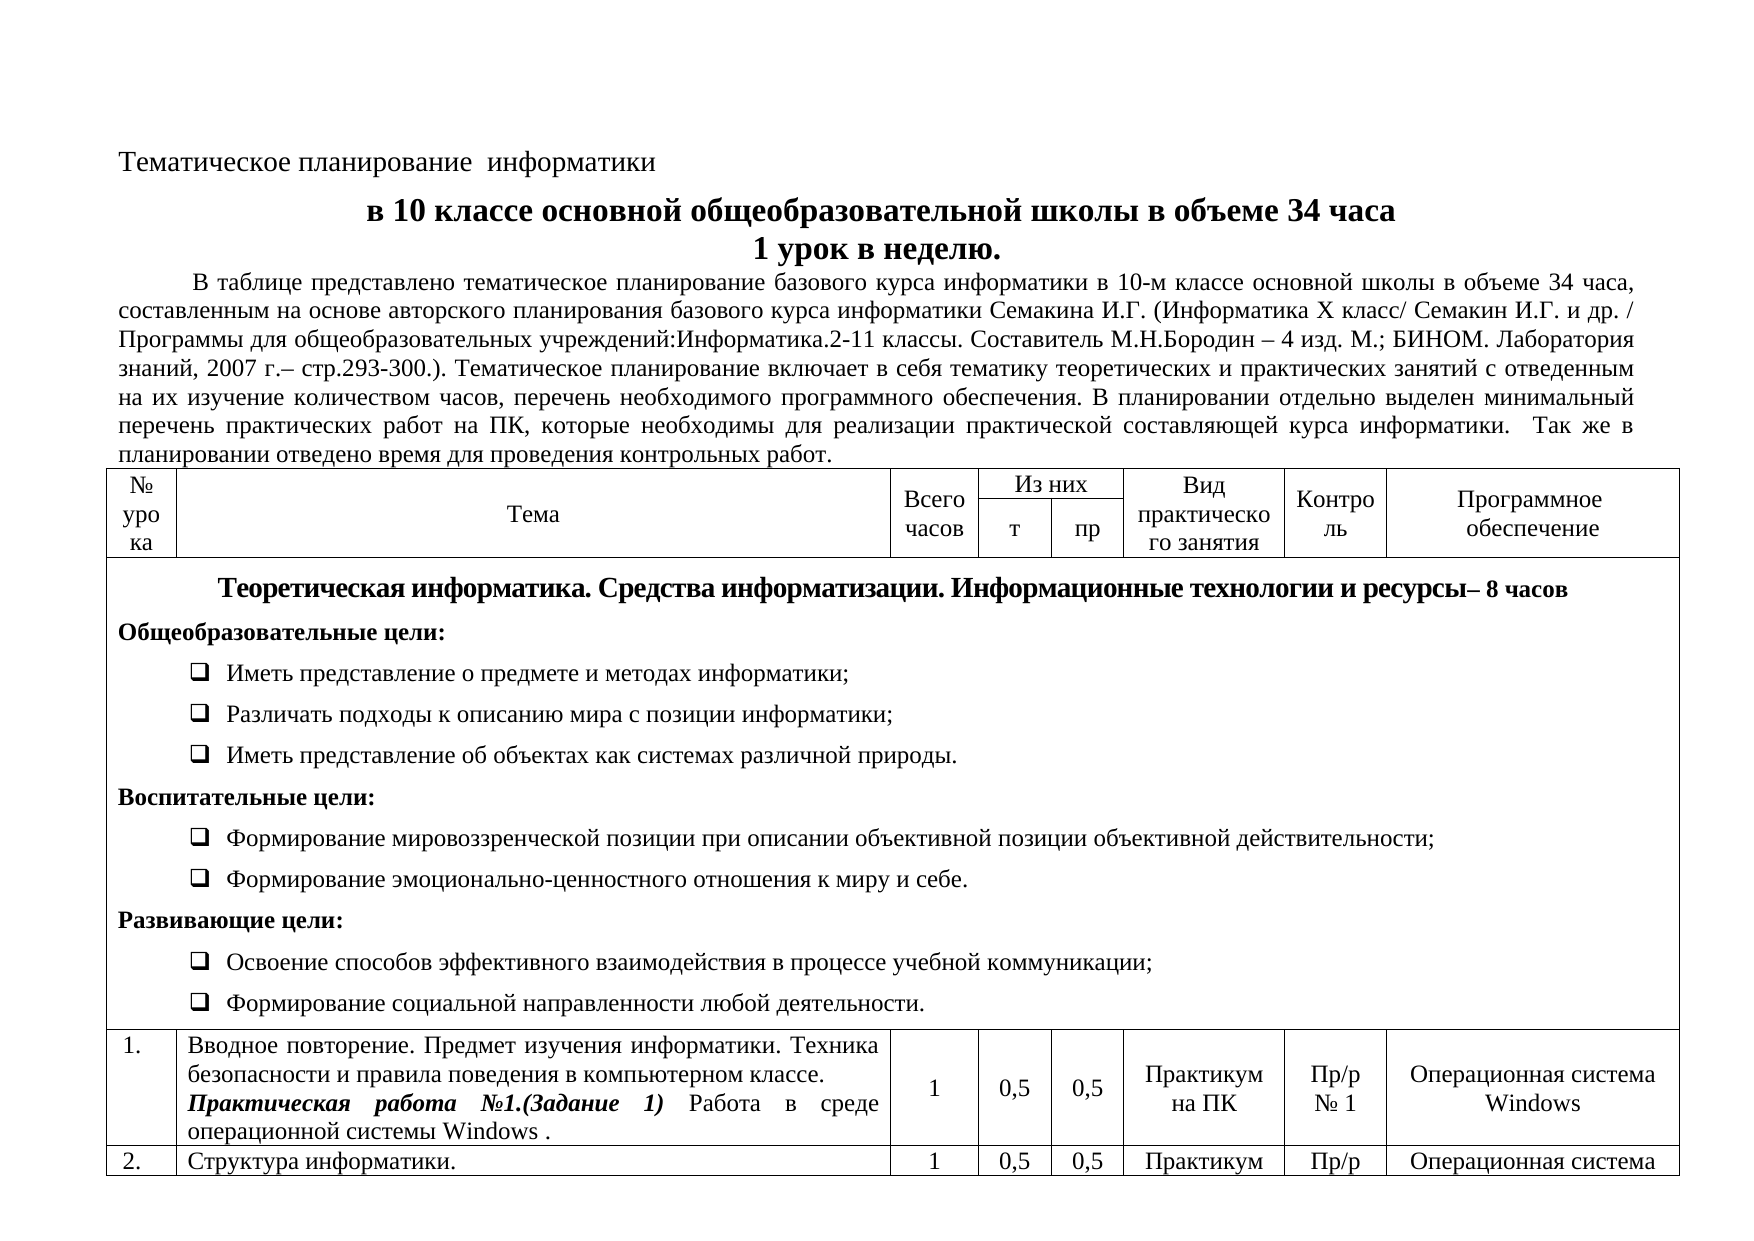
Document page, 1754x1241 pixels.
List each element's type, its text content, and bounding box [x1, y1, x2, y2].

table_cell 0,5 [979, 1030, 1051, 1145]
table_cell 0,5 [979, 1146, 1051, 1175]
table_cell Практикум [1124, 1146, 1284, 1175]
table_header Всего часов [891, 469, 978, 557]
table_cell Вводное повторение. Предмет изучения информатики. Техника безопасности и правила поведения в компьютерном классе. Практическая работа №1.(Задание 1) Работа в среде операционной системы Windows . [177, 1030, 890, 1145]
table_cell Практикум на ПК [1124, 1030, 1284, 1145]
table_header Тема [177, 469, 890, 557]
table_cell т [979, 499, 1051, 557]
table_cell Операционная система [1387, 1146, 1679, 1175]
table_cell Операционная система Windows [1387, 1030, 1679, 1145]
table_cell 0,5 [1052, 1030, 1123, 1145]
table_header Контроль [1285, 469, 1386, 557]
table_cell 1 [891, 1146, 978, 1175]
table_header Вид практического занятия [1124, 469, 1284, 557]
table_cell [107, 1146, 176, 1175]
table_cell [107, 1030, 176, 1145]
table_header Программное обеспечение [1387, 469, 1679, 557]
text 1 урок в неделю. [118, 228, 1636, 267]
table_cell Пр/р [1285, 1146, 1386, 1175]
table_header Из них [979, 469, 1123, 498]
table_cell пр [1052, 499, 1123, 557]
table_cell Теоретическая информатика. Средства информатизации. Информационные технологии и ресурсы– 8 часов Общеобразовательные цели: Иметь представление о предмете и методах информатики; Различать подходы к описанию мира с позиции информатики; Иметь представление об объектах как системах различной природы. Воспитательные цели: Формирование мировоззренческой позиции при описании объективной позиции объективной действительности; Формирование эмоционально-ценностного отношения к миру и себе. Развивающие цели: Освоение способов эффективного взаимодействия в процессе учебной коммуникации; Формирование социальной направленности любой деятельности. [107, 558, 1679, 1029]
title Тематическое планирование информатики [118, 144, 1636, 177]
table_cell 1 [891, 1030, 978, 1145]
table_cell 0,5 [1052, 1146, 1123, 1175]
table_cell Структура информатики. [177, 1146, 890, 1175]
text в 10 классе основной общеобразовательной школы в объеме 34 часа [118, 190, 1636, 228]
table_cell Пр/р № 1 [1285, 1030, 1386, 1145]
table_header № урока [107, 469, 176, 557]
text В таблице представлено тематическое планирование базового курса информатики в 10-м классе основной школы в объеме 34 часа, составленным на основе авторского планирования базового курса информатики Семакина И.Г. (Информатика X класс/ Семакин И.Г. и др. / Программы для общеобразовательных учреждений:Информатика.2-11 классы. Составитель М.Н.Бородин – 4 изд. М.; БИНОМ. Лаборатория знаний, 2007 г.– стр.293-300.). Тематическое планирование включает в себя тематику теоретических и практических занятий с отведенным на их изучение количеством часов, перечень необходимого программного обеспечения. В планировании отдельно выделен минимальный перечень практических работ на ПК, которые необходимы для реализации практической составляющей курса информатики. Так же в планировании отведено время для проведения контрольных работ. [118, 267, 1636, 468]
